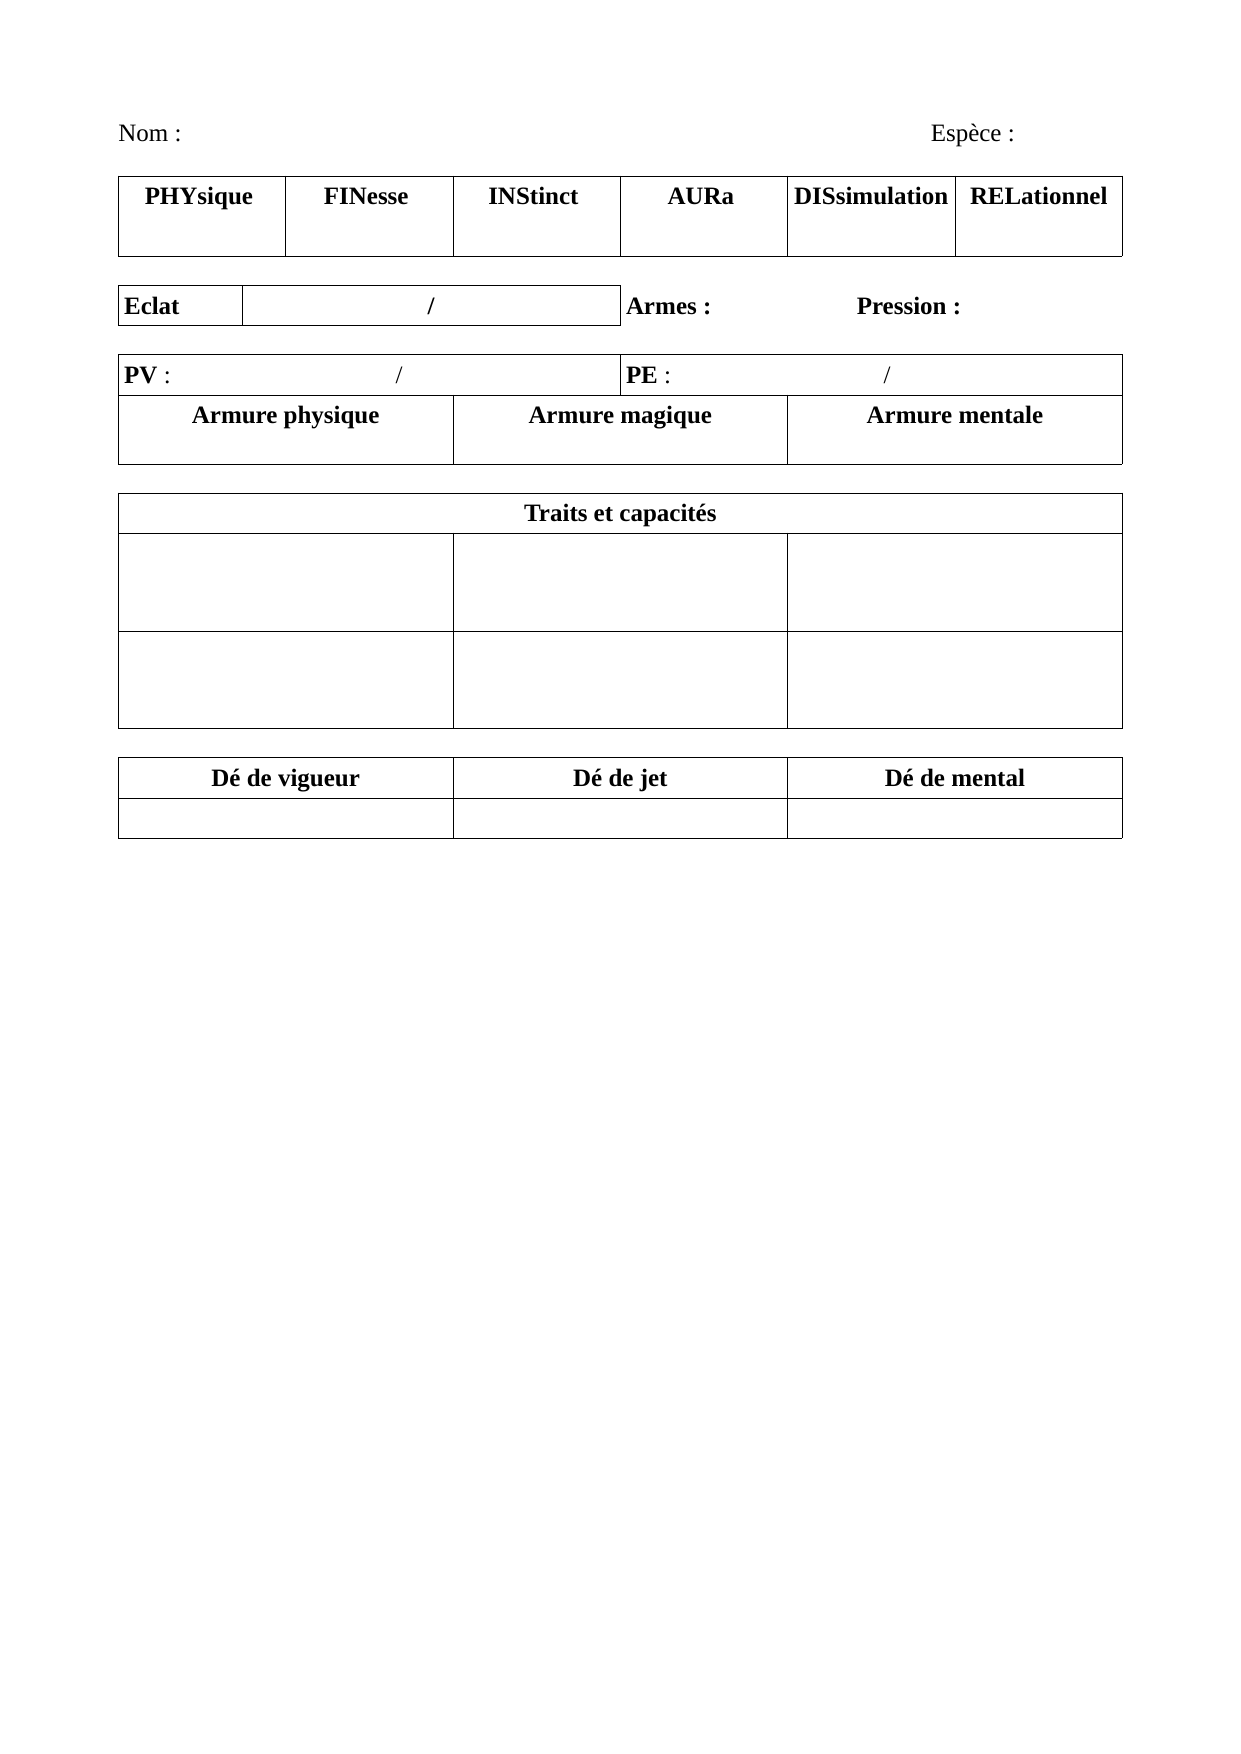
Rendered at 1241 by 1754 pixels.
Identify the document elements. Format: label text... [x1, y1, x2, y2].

table_cell Armure physique [119, 396, 453, 463]
table_header FINesse [286, 177, 453, 216]
table_cell [286, 216, 453, 256]
table_header Dé de jet [454, 758, 787, 797]
table_header / [243, 286, 620, 325]
table_header DISsimulation [788, 177, 955, 216]
table_cell [956, 216, 1122, 256]
table_header PE : / [621, 355, 1122, 394]
table_header INStinct [454, 177, 620, 216]
table_cell [454, 534, 787, 631]
table_cell [454, 799, 787, 838]
table_header RELationnel [956, 177, 1122, 216]
table_cell Armure mentale [788, 396, 1122, 463]
table_cell [788, 534, 1122, 631]
table_header Armes : [621, 285, 851, 325]
table_cell [788, 216, 955, 256]
table_header Dé de mental [788, 758, 1122, 797]
table_cell [621, 216, 787, 256]
table_cell Armure magique [454, 396, 787, 463]
table_header Dé de vigueur [119, 758, 453, 797]
table_header PHYsique [119, 177, 285, 216]
table_cell [788, 799, 1122, 838]
table_header Traits et capacités [119, 494, 1122, 533]
table_header Eclat [119, 286, 242, 325]
table_header PV : / [119, 355, 620, 394]
table_cell [119, 632, 453, 728]
table_cell [454, 216, 620, 256]
table_cell [788, 632, 1122, 728]
table_cell [454, 632, 787, 728]
table_header AURa [621, 177, 787, 216]
table_cell [119, 534, 453, 631]
table_header Pression : [851, 285, 1123, 325]
table_cell [119, 216, 285, 256]
text Nom : Espèce : [118, 118, 1122, 147]
table_cell [119, 799, 453, 838]
